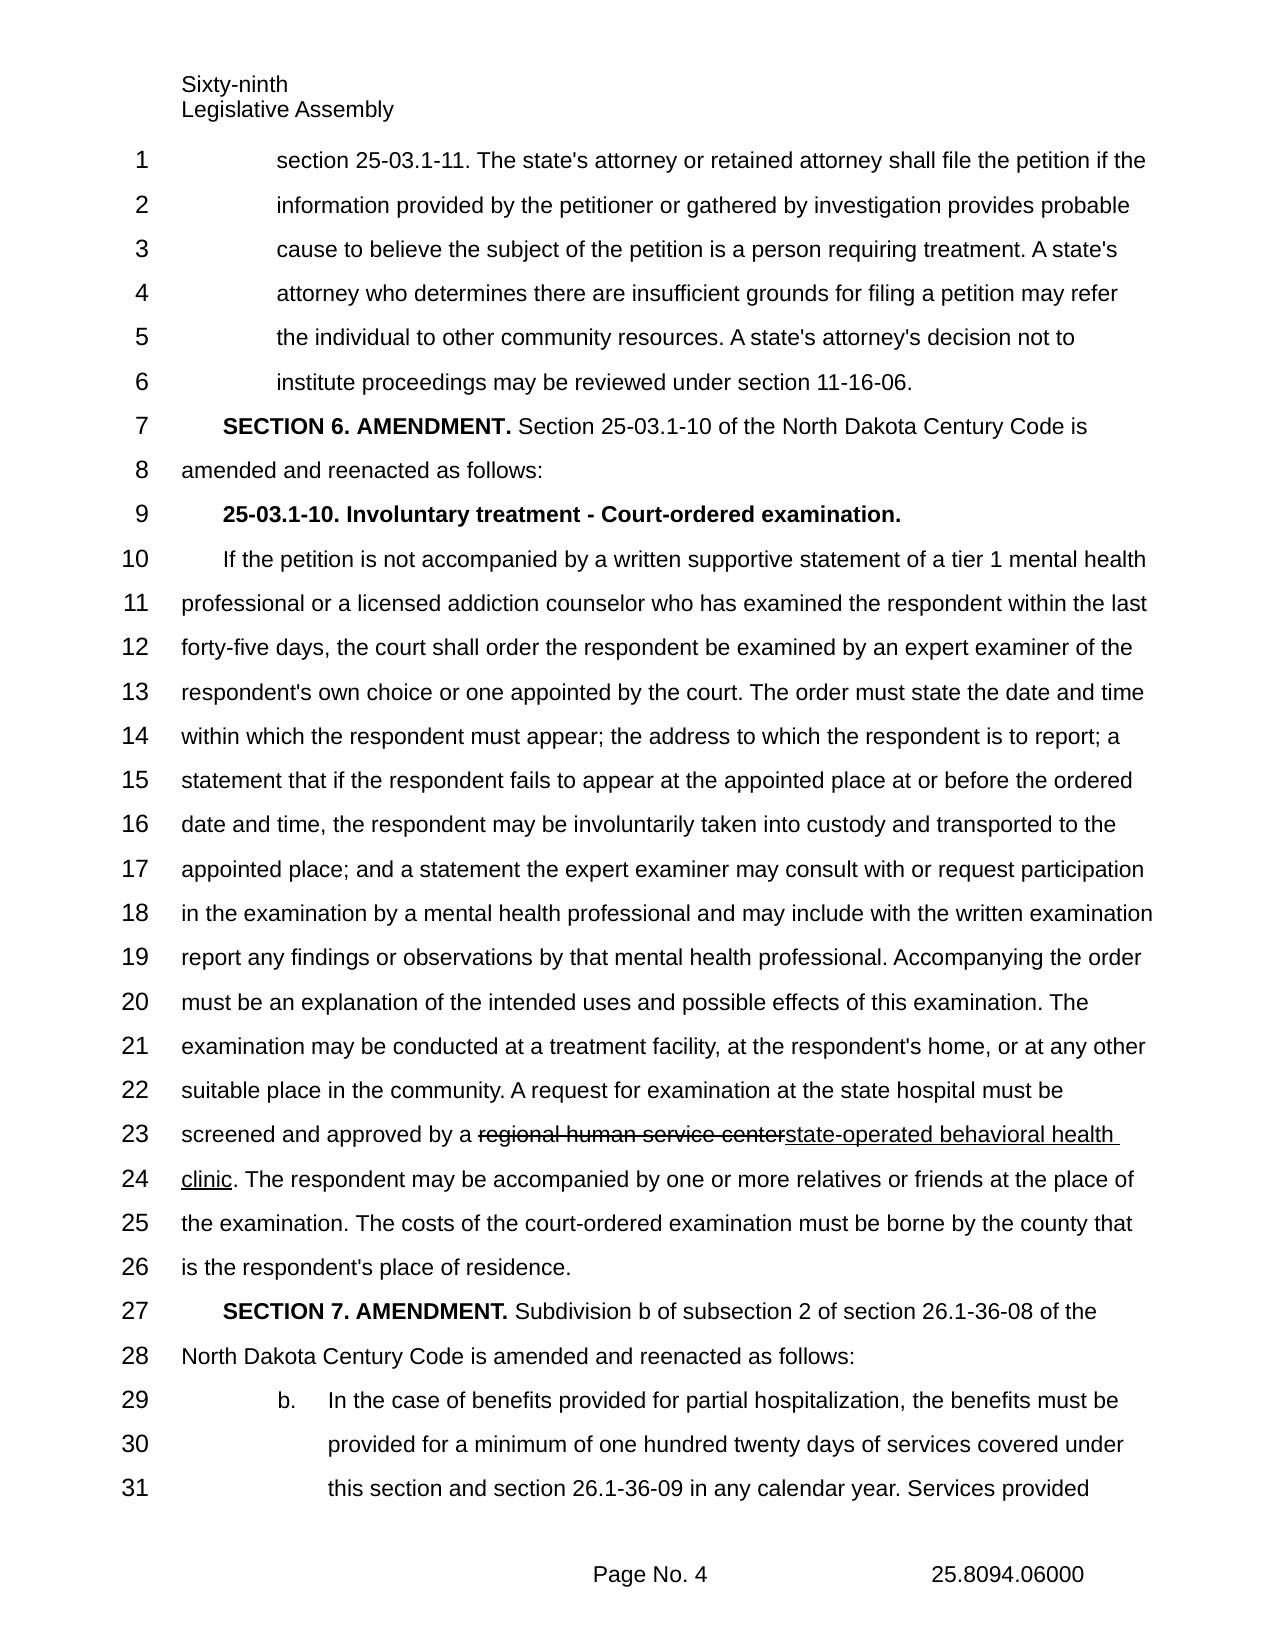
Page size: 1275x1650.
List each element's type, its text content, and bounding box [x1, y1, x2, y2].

text section 25‑03.1‑11. The state's attorney or retained attorney shall file the petition if the information provided by the petitioner or gathered by investigation provides probable cause to believe the subject of the petition is a person requiring treatment. A state's attorney who determines there are insufficient grounds for filing a petition may refer the individual to other community resources. A state's attorney's decision not to institute proceedings may be reviewed under section 11‑16‑06. [181, 133, 1154, 399]
text SECTION 6. AMENDMENT. Section 25‑03.1‑10 of the North Dakota Century Code is amended and reenacted as follows: [181, 399, 1154, 487]
text b. In the case of benefits provided for partial hospitalization, the benefits must be provided for a minimum of one hundred twenty days of services covered under this section and section 26.1‑36‑09 in any calendar year. Services provided [181, 1373, 1154, 1506]
text If the petition is not accompanied by a written supportive statement of a tier 1 mental health professional or a licensed addiction counselor who has examined the respondent within the last forty‑five days, the court shall order the respondent be examined by an expert examiner of the respondent's own choice or one appointed by the court. The order must state the date and time within which the respondent must appear; the address to which the respondent is to report; a statement that if the respondent fails to appear at the appointed place at or before the ordered date and time, the respondent may be involuntarily taken into custody and transported to the appointed place; and a statement the expert examiner may consult with or request participation in the examination by a mental health professional and may include with the written examination report any findings or observations by that mental health professional. Accompanying the order must be an explanation of the intended uses and possible effects of this examination. The examination may be conducted at a treatment facility, at the respondent's home, or at any other suitable place in the community. A request for examination at the state hospital must be screened and approved by a regional human service centerstate-operated behavioral health clinic. The respondent may be accompanied by one or more relatives or friends at the place of the examination. The costs of the court‑ordered examination must be borne by the county that is the respondent's place of residence. [181, 532, 1154, 1284]
text SECTION 7. AMENDMENT. Subdivision b of subsection 2 of section 26.1‑36‑08 of the North Dakota Century Code is amended and reenacted as follows: [181, 1284, 1154, 1373]
subtitle 25‑03.1‑10. Involuntary treatment ‑ Court‑ordered examination. [181, 487, 1154, 532]
